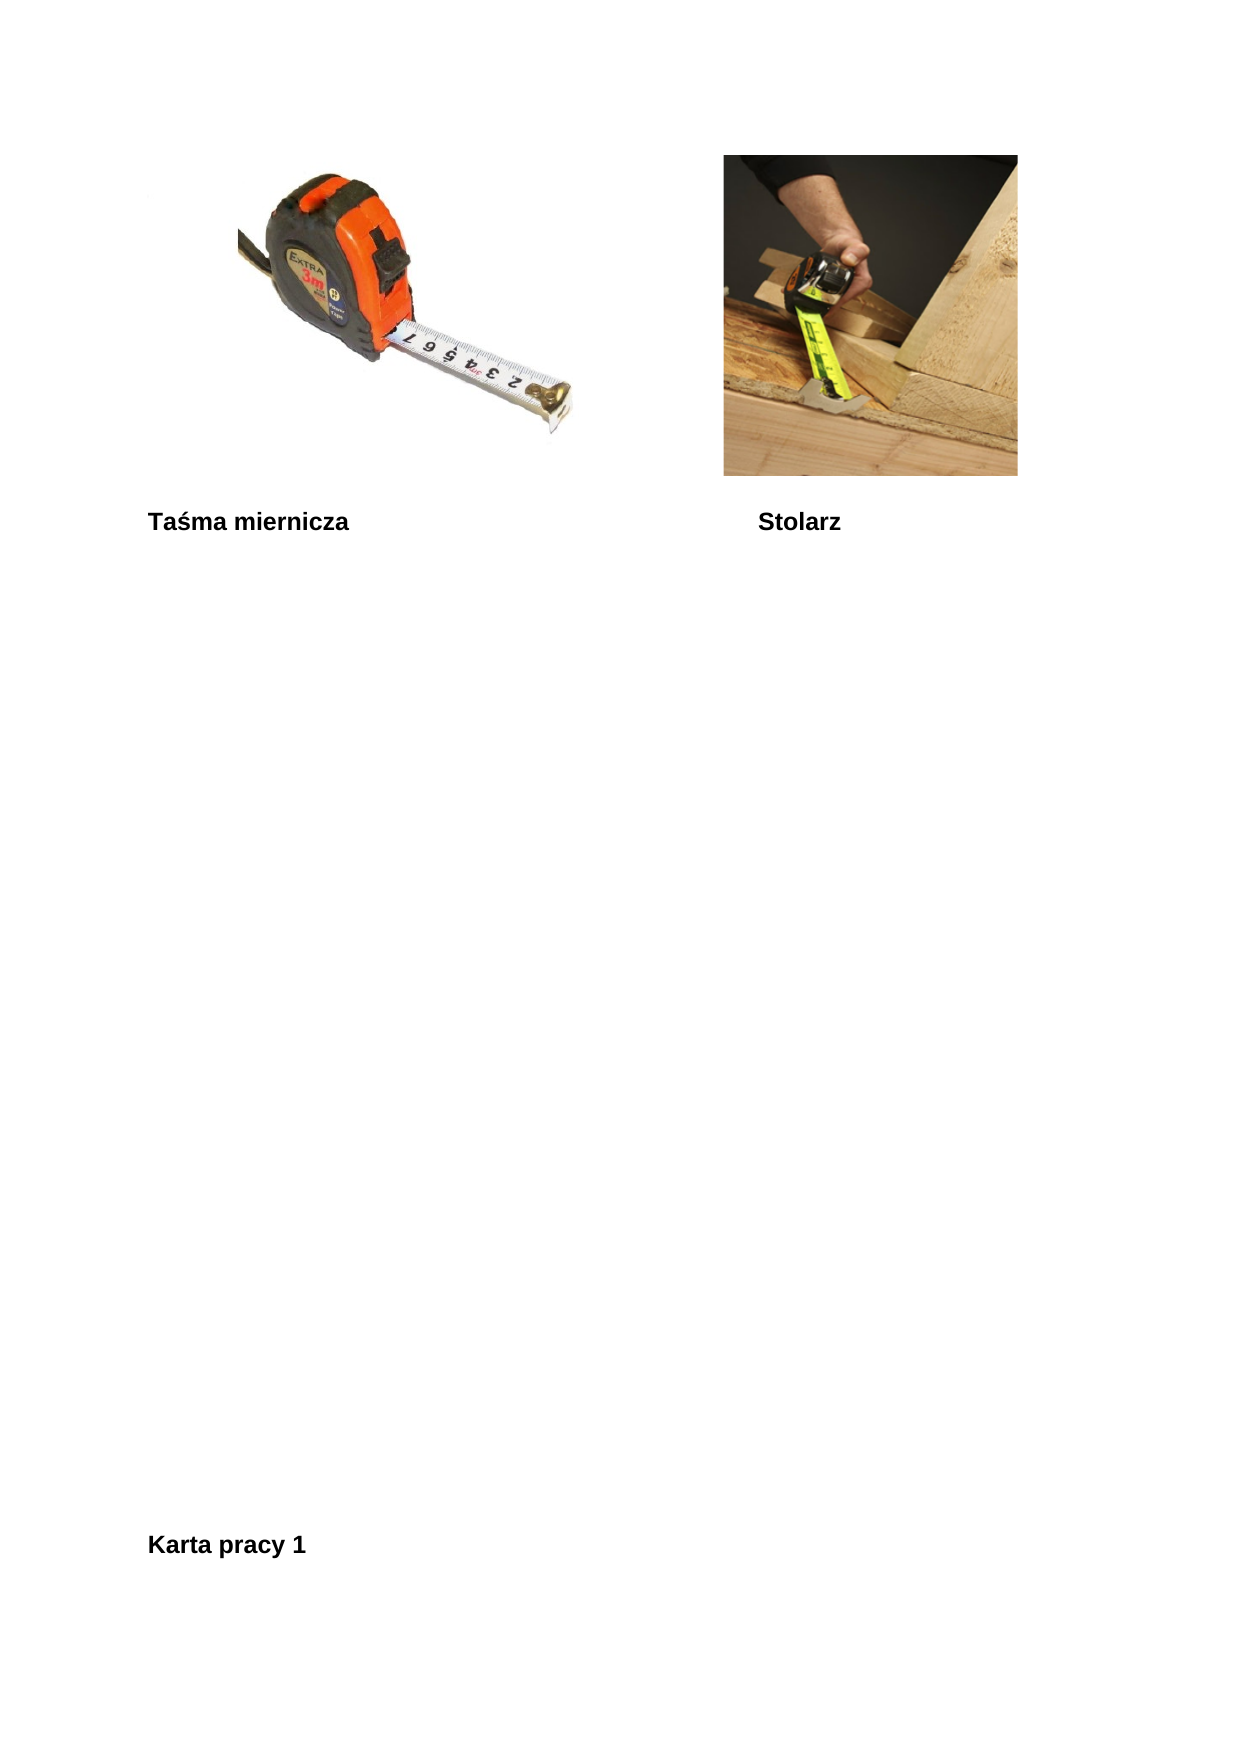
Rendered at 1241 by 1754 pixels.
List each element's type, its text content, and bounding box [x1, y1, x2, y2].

picture [723, 155, 1018, 476]
picture [147, 147, 579, 476]
text Taśma miernicza Stolarz [148, 507, 1093, 535]
text Karta pracy 1 [148, 1530, 1093, 1559]
